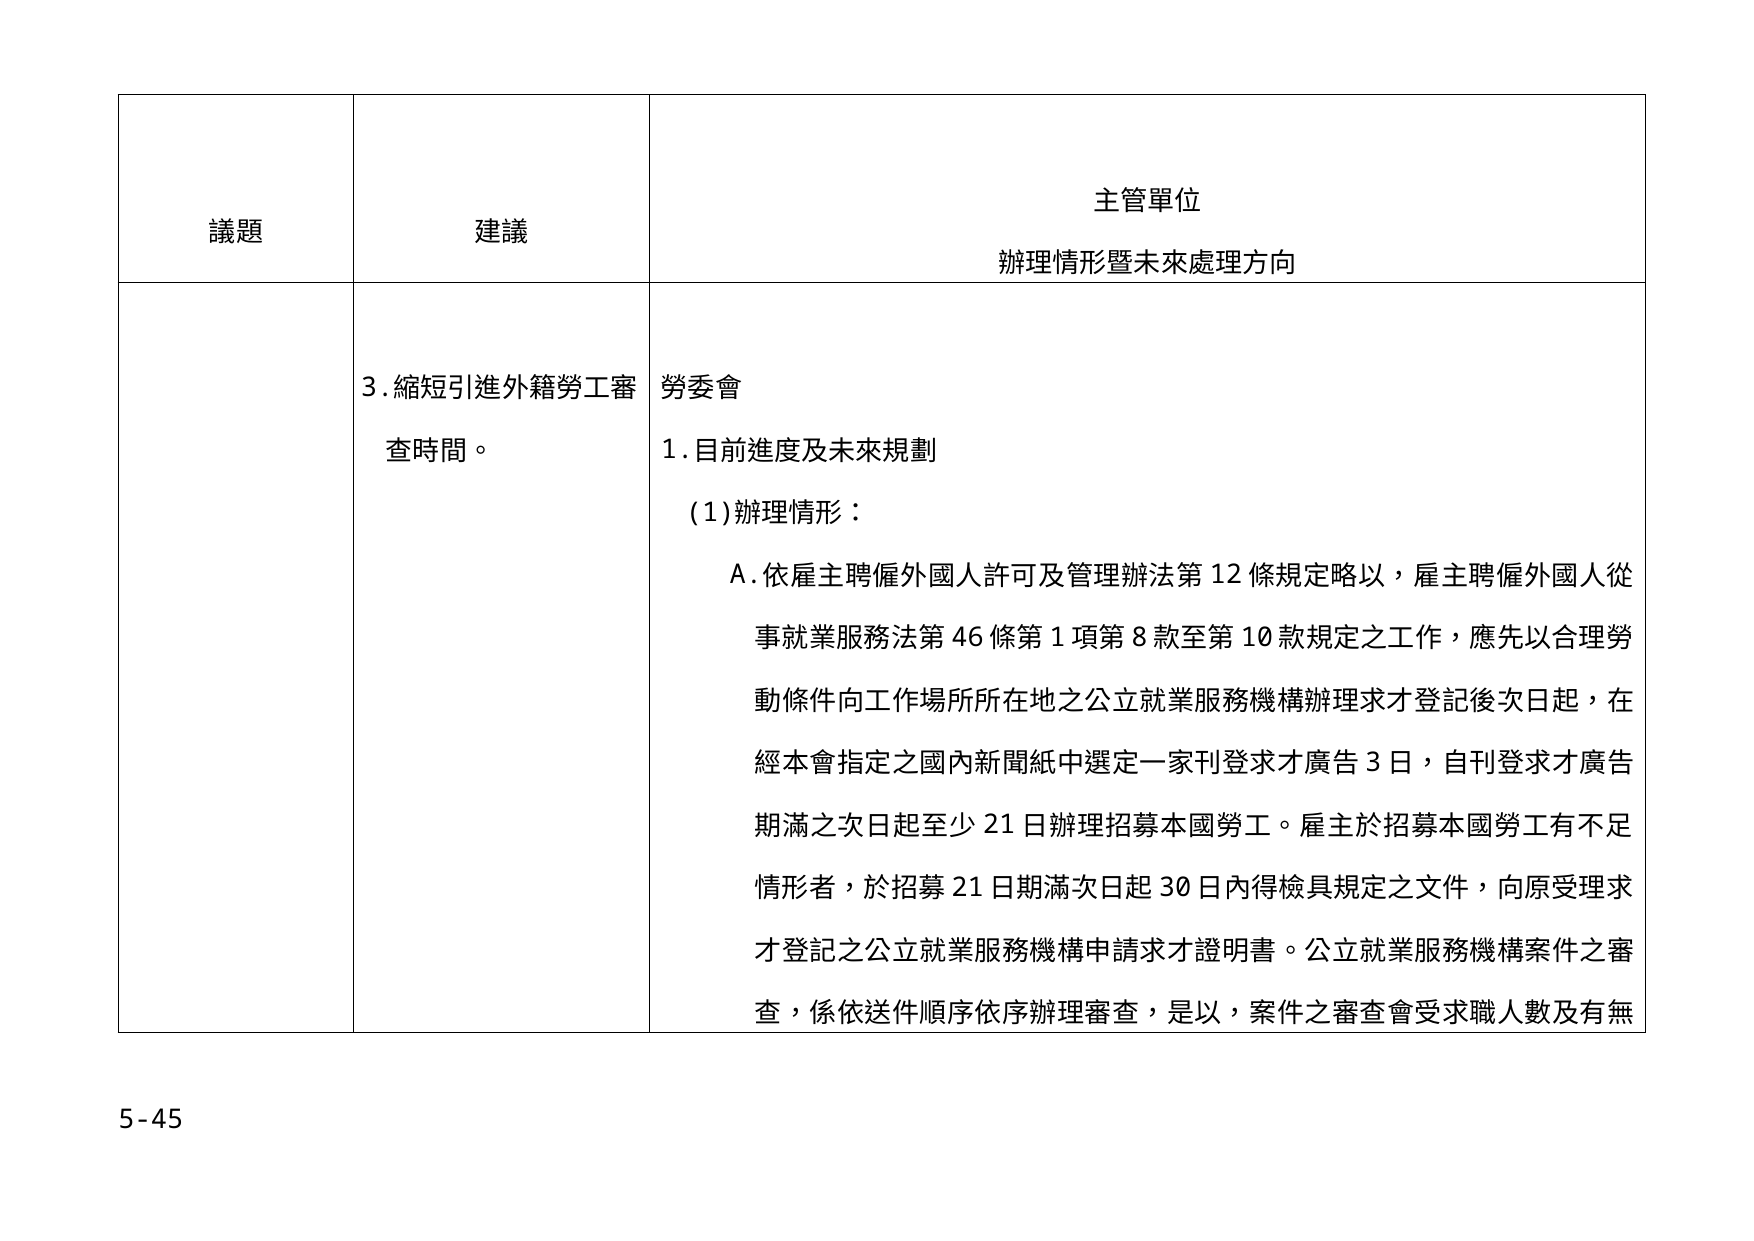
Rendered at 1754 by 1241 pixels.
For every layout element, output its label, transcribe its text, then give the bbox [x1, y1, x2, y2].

table_cell [119, 283, 353, 1032]
table_cell 3.縮短引進外籍勞工審查時間。 [354, 283, 649, 1032]
table_header 建議 [354, 95, 649, 282]
table_header 議題 [119, 95, 353, 282]
table_header 主管單位 辦理情形暨未來處理方向 [650, 95, 1645, 282]
table_cell 勞委會 1.目前進度及未來規劃 (1)辦理情形： A.依雇主聘僱外國人許可及管理辦法第12條規定略以，雇主聘僱外國人從事就業服務法第46條第1項第8款至第10款規定之工作，應先以合理勞動條件向工作場所所在地之公立就業服務機構辦理求才登記後次日起，在經本會指定之國內新聞紙中選定一家刊登求才廣告3日，自刊登求才廣告期滿之次日起至少21日辦理招募本國勞工。雇主於招募本國勞工有不足情形者，於招募21日期滿次日起30日內得檢具規定之文件，向原受理求才登記之公立就業服務機構申請求才證明書。公立就業服務機構案件之審查，係依送件順序依序辦理審查，是以，案件之審查會受求職人數及有無 [650, 283, 1645, 1032]
